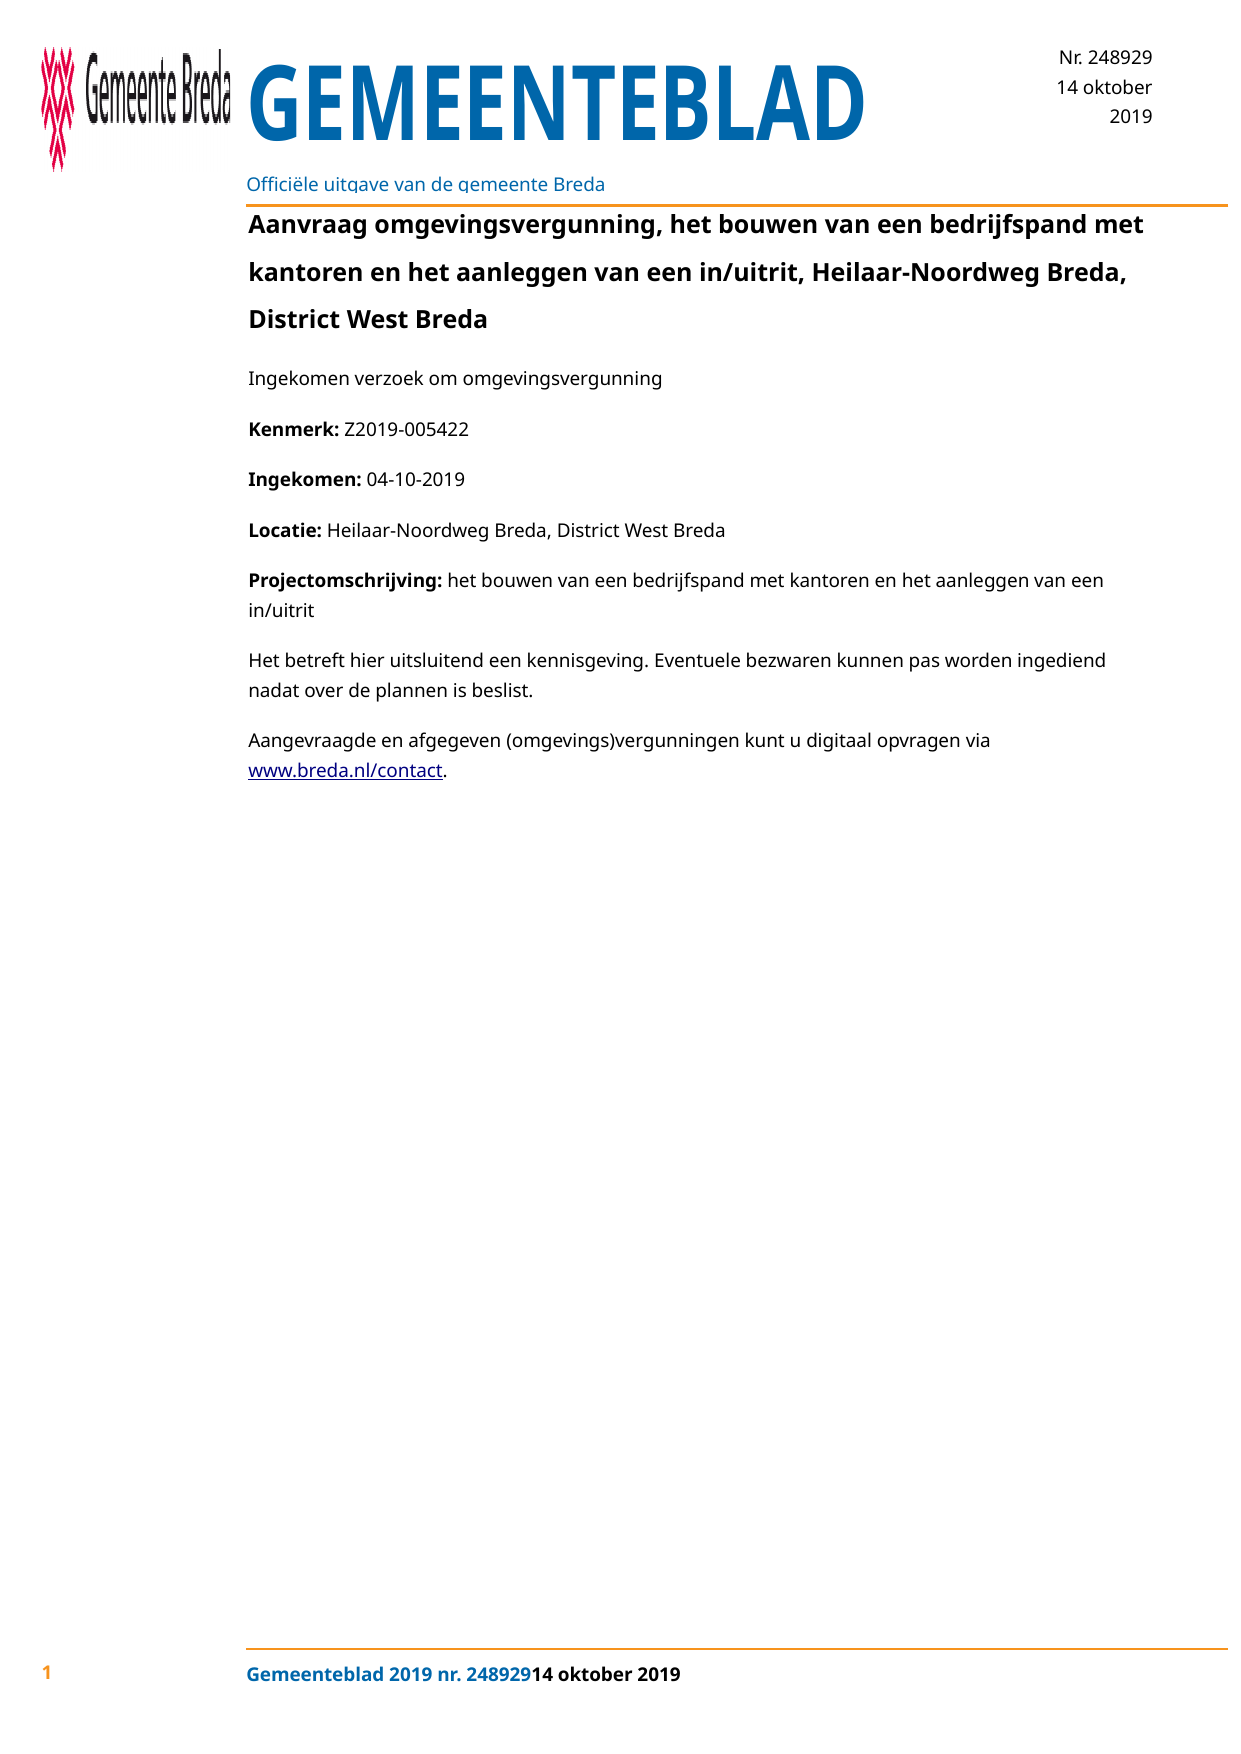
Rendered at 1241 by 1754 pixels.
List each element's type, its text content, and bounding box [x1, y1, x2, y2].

text Locatie: Heilaar-Noordweg Breda, District West Breda [248, 517, 1152, 542]
text Het betreft hier uitsluitend een kennisgeving. Eventuele bezwaren kunnen pas worden ingediend nadat over de plannen is beslist. [248, 647, 1152, 702]
picture [41, 47, 231, 172]
text Aanvraag omgevingsvergunning, het bouwen van een bedrijfspand met kantoren en het aanleggen van een in/uitrit, Heilaar-Noordweg Breda, District West Breda [248, 207, 1152, 336]
text Ingekomen verzoek om omgevingsvergunning [248, 366, 1152, 391]
text Aangevraagde en afgegeven (omgevings)vergunningen kunt u digitaal opvragen via www.breda.nl/contact. [248, 727, 1152, 782]
text Projectomschrijving: het bouwen van een bedrijfspand met kantoren en het aanleggen van een in/uitrit [248, 567, 1152, 622]
text Kenmerk: Z2019-005422 [248, 416, 1152, 442]
text Ingekomen: 04-10-2019 [248, 466, 1152, 492]
